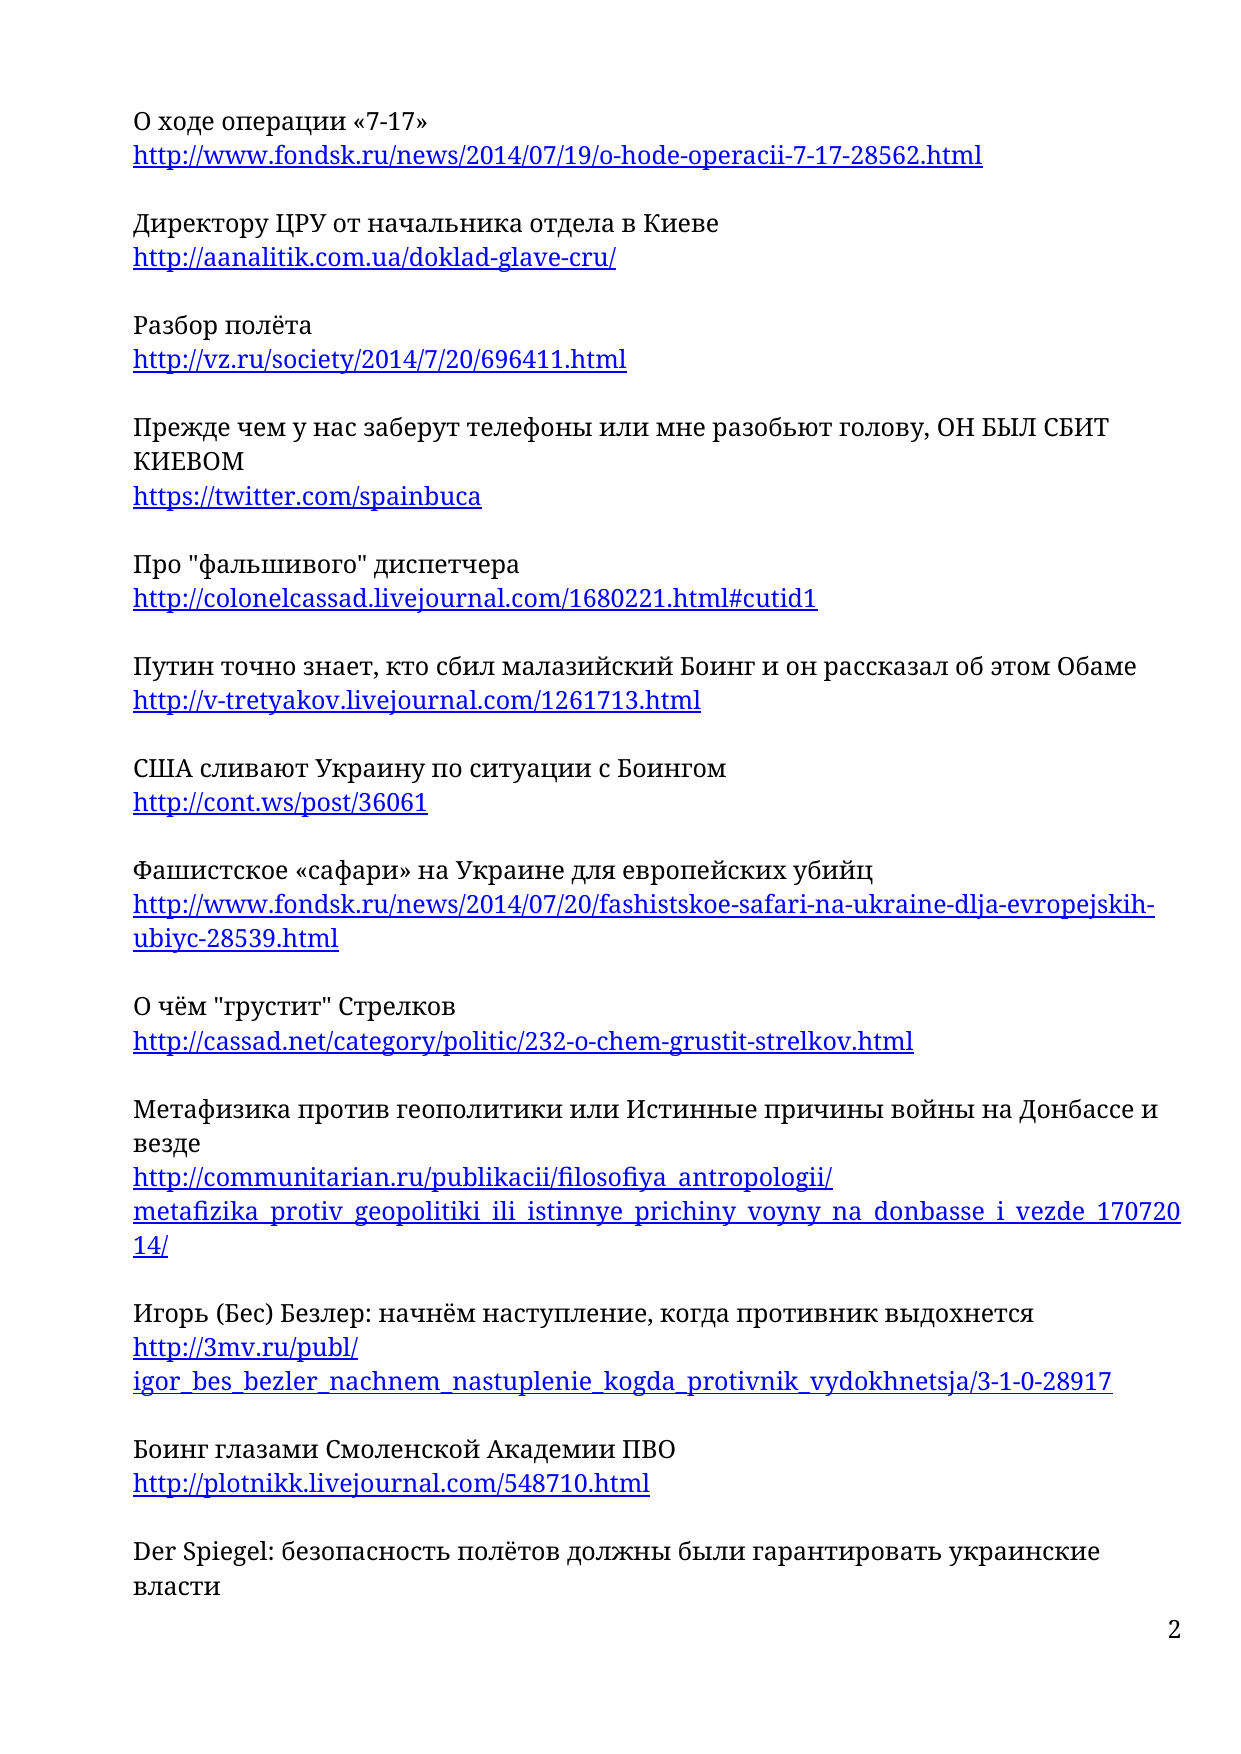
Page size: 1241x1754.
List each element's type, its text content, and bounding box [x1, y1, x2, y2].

text http://cassad.net/category/politic/232-o-chem-grustit-strelkov.html [133, 1023, 1181, 1057]
text http://plotnikk.livejournal.com/548710.html [133, 1466, 1181, 1500]
text http://3mv.ru/publ/igor_bes_bezler_nachnem_nastuplenie_kogda_protivnik_vydokhnetsja/3-1-0-28917 [133, 1330, 1181, 1398]
text О ходе операции «7-17» [133, 103, 1181, 137]
text Путин точно знает, кто сбил малазийский Боинг и он рассказал об этом Обаме [133, 648, 1181, 682]
text Разбор полёта [133, 308, 1181, 342]
text http://www.fondsk.ru/news/2014/07/19/o-hode-operacii-7-17-28562.html [133, 137, 1181, 172]
text 14/ [133, 1224, 1181, 1262]
text http://communitarian.ru/publikacii/filosofiya_antropologii/metafizika_protiv_geopolitiki_ili_istinnye_prichiny_voyny_na_donbasse_i_vezde_170720 [133, 1159, 1181, 1222]
text Игорь (Бес) Безлер: начнём наступление, когда противник выдохнется [133, 1296, 1181, 1330]
text https://twitter.com/spainbuca [133, 478, 1181, 512]
text http://cont.ws/post/36061 [133, 785, 1181, 819]
text http://aanalitik.com.ua/doklad-glave-cru/ [133, 240, 1181, 274]
text США сливают Украину по ситуации с Боингом [133, 751, 1181, 785]
text Прежде чем у нас заберут телефоны или мне разобьют голову, ОН БЫЛ СБИТ КИЕВОМ [133, 410, 1181, 478]
text Директору ЦРУ от начальника отдела в Киеве [133, 206, 1181, 240]
text О чём "грустит" Стрелков [133, 989, 1181, 1023]
text Фашистское «сафари» на Украине для европейских убийц [133, 853, 1181, 887]
text Метафизика против геополитики или Истинные причины войны на Донбассе и везде [133, 1091, 1181, 1159]
text http://vz.ru/society/2014/7/20/696411.html [133, 342, 1181, 376]
text Про "фальшивого" диспетчера [133, 546, 1181, 580]
text Боинг глазами Смоленской Академии ПВО [133, 1432, 1181, 1466]
text http://v-tretyakov.livejournal.com/1261713.html [133, 682, 1181, 717]
text Der Spiegel: безопасность полётов должны были гарантировать украинские власти [133, 1534, 1181, 1602]
text http://colonelcassad.livejournal.com/1680221.html#cutid1 [133, 580, 1181, 614]
text http://www.fondsk.ru/news/2014/07/20/fashistskoe-safari-na-ukraine-dlja-evropejskih-ubiyc-28539.html [133, 887, 1181, 955]
